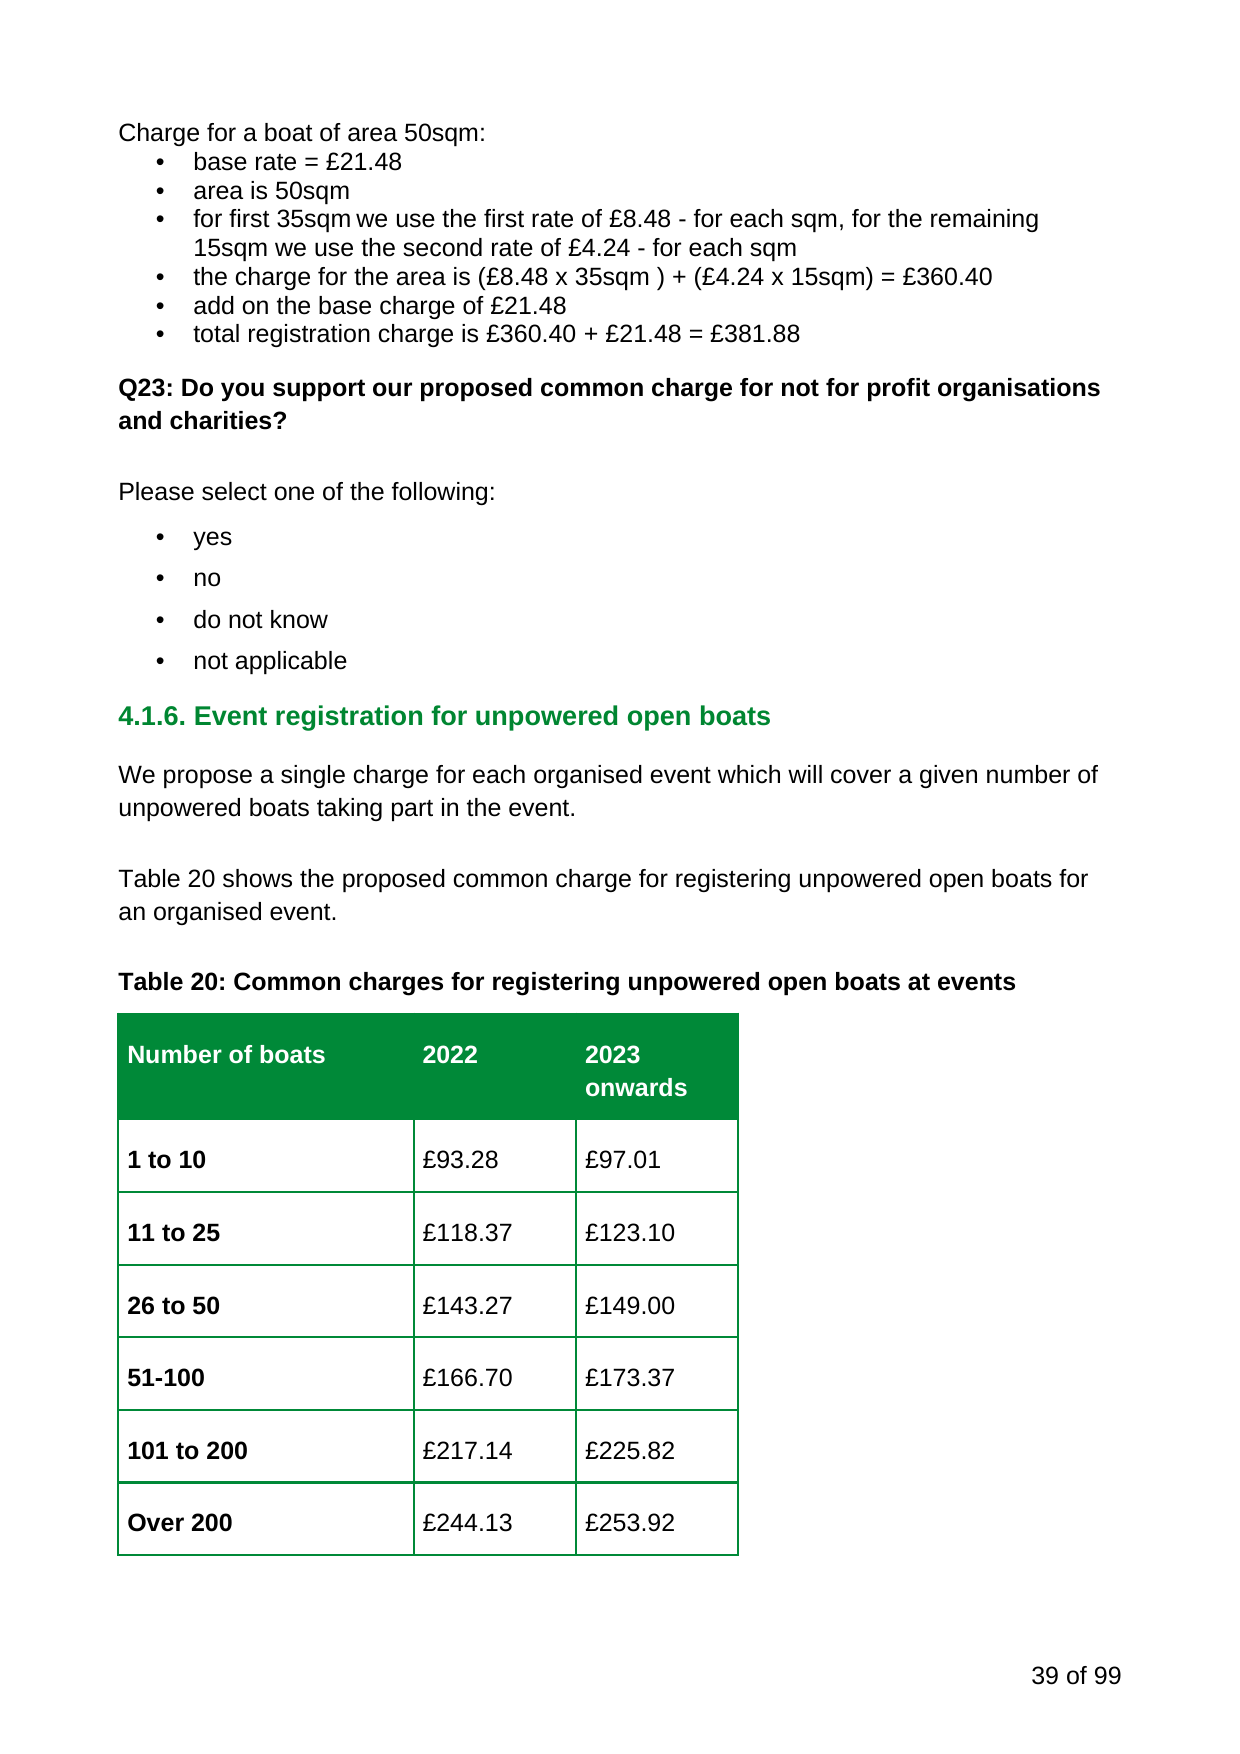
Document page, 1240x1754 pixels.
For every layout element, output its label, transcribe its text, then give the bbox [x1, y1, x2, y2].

list for first 35sqm we use the first rate of £8.48 - for each sqm, for the remaining 15sqm we use the second rate of £4.24 - for each sqm [156, 204, 1121, 262]
table_cell £123.10 [577, 1193, 737, 1263]
list the charge for the area is (£8.48 x 35sqm ) + (£4.24 x 15sqm) = £360.40 [156, 262, 1121, 291]
table_cell 1 to 10 [119, 1120, 413, 1191]
text Please select one of the following: [118, 477, 1121, 505]
table_cell £217.14 [415, 1411, 575, 1481]
list do not know [156, 605, 1121, 633]
list total registration charge is £360.40 + £21.48 = £381.88 [156, 319, 1121, 348]
table_cell 51-100 [119, 1338, 413, 1409]
subtitle Event registration for unpowered open boats [118, 700, 1121, 731]
list area is 50sqm [156, 176, 1121, 204]
table_cell £97.01 [577, 1120, 737, 1191]
table_header Number of boats [119, 1015, 413, 1118]
table_cell £143.27 [415, 1266, 575, 1336]
table_cell £93.28 [415, 1120, 575, 1191]
text Table 20 shows the proposed common charge for registering unpowered open boats for an organised event. [118, 864, 1121, 925]
table_cell Over 200 [119, 1484, 413, 1554]
table_cell 26 to 50 [119, 1266, 413, 1336]
text Table 20: Common charges for registering unpowered open boats at events [118, 967, 1121, 996]
table_header 2022 [415, 1015, 575, 1118]
text We propose a single charge for each organised event which will cover a given number of unpowered boats taking part in the event. [118, 760, 1121, 822]
list base rate = £21.48 [156, 147, 1121, 176]
list not applicable [156, 646, 1121, 675]
table_cell £253.92 [577, 1484, 737, 1554]
table_cell £118.37 [415, 1193, 575, 1263]
text Q23: Do you support our proposed common charge for not for profit organisations and charities? [118, 373, 1121, 435]
table_cell 11 to 25 [119, 1193, 413, 1263]
table_cell £173.37 [577, 1338, 737, 1409]
table_cell £225.82 [577, 1411, 737, 1481]
text Charge for a boat of area 50sqm: [118, 118, 1121, 147]
table_cell 101 to 200 [119, 1411, 413, 1481]
list yes [156, 522, 1121, 551]
table_cell £244.13 [415, 1484, 575, 1554]
table_header 2023 onwards [577, 1015, 737, 1118]
list add on the base charge of £21.48 [156, 291, 1121, 319]
table_cell £166.70 [415, 1338, 575, 1409]
table_cell £149.00 [577, 1266, 737, 1336]
list no [156, 563, 1121, 592]
